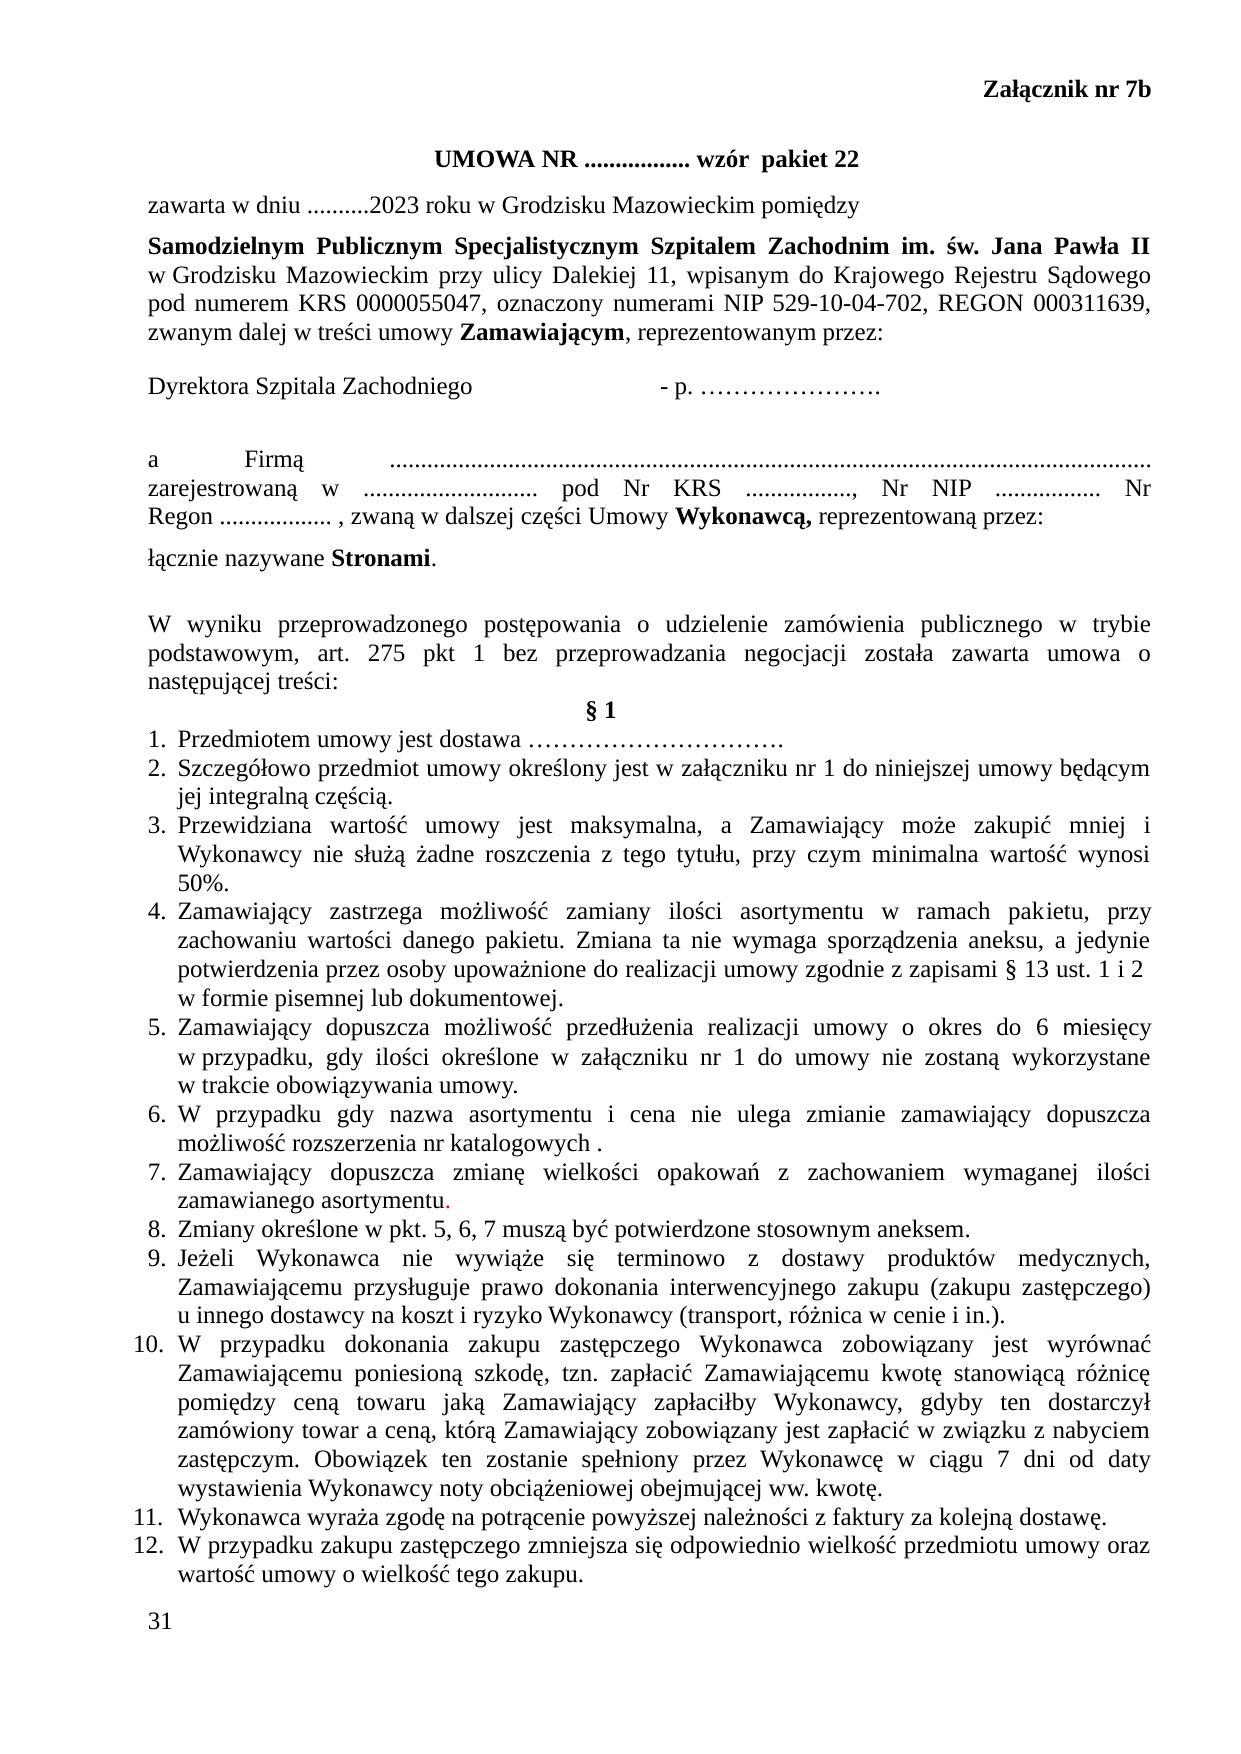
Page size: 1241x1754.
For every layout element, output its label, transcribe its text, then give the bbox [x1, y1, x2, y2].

text zawarta w dniu ..........2023 roku w Grodzisku Mazowieckim pomiędzy [148, 190, 1152, 218]
text Załącznik nr 7b [148, 74, 1152, 102]
list Szczegółowo przedmiot umowy określony jest w załączniku nr 1 do niniejszej umowy będącym jej integralną częścią. [148, 753, 1152, 810]
list Zamawiający dopuszcza zmianę wielkości opakowań z zachowaniem wymaganej ilości zamawianego asortymentu. [148, 1157, 1152, 1214]
text Dyrektora Szpitala Zachodniego - p. …………………. [148, 371, 1152, 400]
list W przypadku zakupu zastępczego zmniejsza się odpowiednio wielkość przedmiotu umowy oraz wartość umowy o wielkość tego zakupu. [133, 1531, 1152, 1588]
list W przypadku gdy nazwa asortymentu i cena nie ulega zmianie zamawiający dopuszcza możliwość rozszerzenia nr katalogowych . [148, 1099, 1152, 1157]
list Jeżeli Wykonawca nie wywiąże się terminowo z dostawy produktów medycznych, Zamawiającemu przysługuje prawo dokonania interwencyjnego zakupu (zakupu zastępczego) u innego dostawcy na koszt i ryzyko Wykonawcy (transport, różnica w cenie i in.). [148, 1243, 1152, 1329]
text a Firmą .......................................................................................................................... zarejestrowaną w ............................ pod Nr KRS ................., Nr NIP ................. Nr Regon .................. , zwaną w dalszej części Umowy Wykonawcą, reprezentowaną przez: [148, 444, 1152, 530]
list W przypadku dokonania zakupu zastępczego Wykonawca zobowiązany jest wyrównać Zamawiającemu poniesioną szkodę, tzn. zapłacić Zamawiającemu kwotę stanowiącą różnicę pomiędzy ceną towaru jaką Zamawiający zapłaciłby Wykonawcy, gdyby ten dostarczył zamówiony towar a ceną, którą Zamawiający zobowiązany jest zapłacić w związku z nabyciem zastępczym. Obowiązek ten zostanie spełniony przez Wykonawcę w ciągu 7 dni od daty wystawienia Wykonawcy noty obciążeniowej obejmującej ww. kwotę. [133, 1329, 1152, 1502]
text UMOWA NR ................. wzór pakiet 22 [148, 144, 1152, 173]
list Przewidziana wartość umowy jest maksymalna, a Zamawiający może zakupić mniej i Wykonawcy nie służą żadne roszczenia z tego tytułu, przy czym minimalna wartość wynosi 50%. [148, 810, 1152, 896]
text W wyniku przeprowadzonego postępowania o udzielenie zamówienia publicznego w trybie podstawowym, art. 275 pkt 1 bez przeprowadzania negocjacji została zawarta umowa o następującej treści: [148, 609, 1152, 695]
text Samodzielnym Publicznym Specjalistycznym Szpitalem Zachodnim im. św. Jana Pawła II w Grodzisku Mazowieckim przy ulicy Dalekiej 11, wpisanym do Krajowego Rejestru Sądowego pod numerem KRS 0000055047, oznaczony numerami NIP 529-10-04-702, REGON 000311639, zwanym dalej w treści umowy Zamawiającym, reprezentowanym przez: [148, 231, 1152, 346]
list Zamawiający zastrzega możliwość zamiany ilości asortymentu w ramach pakietu, przy zachowaniu wartości danego pakietu. Zmiana ta nie wymaga sporządzenia aneksu, a jedynie potwierdzenia przez osoby upoważnione do realizacji umowy zgodnie z zapisami § 13 ust. 1 i 2 w formie pisemnej lub dokumentowej. [148, 896, 1152, 1011]
list Przedmiotem umowy jest dostawa …………………………. [148, 724, 1152, 753]
list Wykonawca wyraża zgodę na potrącenie powyższej należności z faktury za kolejną dostawę. [133, 1502, 1152, 1531]
text § 1 [148, 695, 1152, 724]
list Zmiany określone w pkt. 5, 6, 7 muszą być potwierdzone stosownym aneksem. [148, 1214, 1152, 1243]
list Zamawiający dopuszcza możliwość przedłużenia realizacji umowy o okres do 6 miesięcy w przypadku, gdy ilości określone w załączniku nr 1 do umowy nie zostaną wykorzystane w trakcie obowiązywania umowy. [148, 1011, 1152, 1099]
text łącznie nazywane Stronami. [148, 543, 1152, 571]
